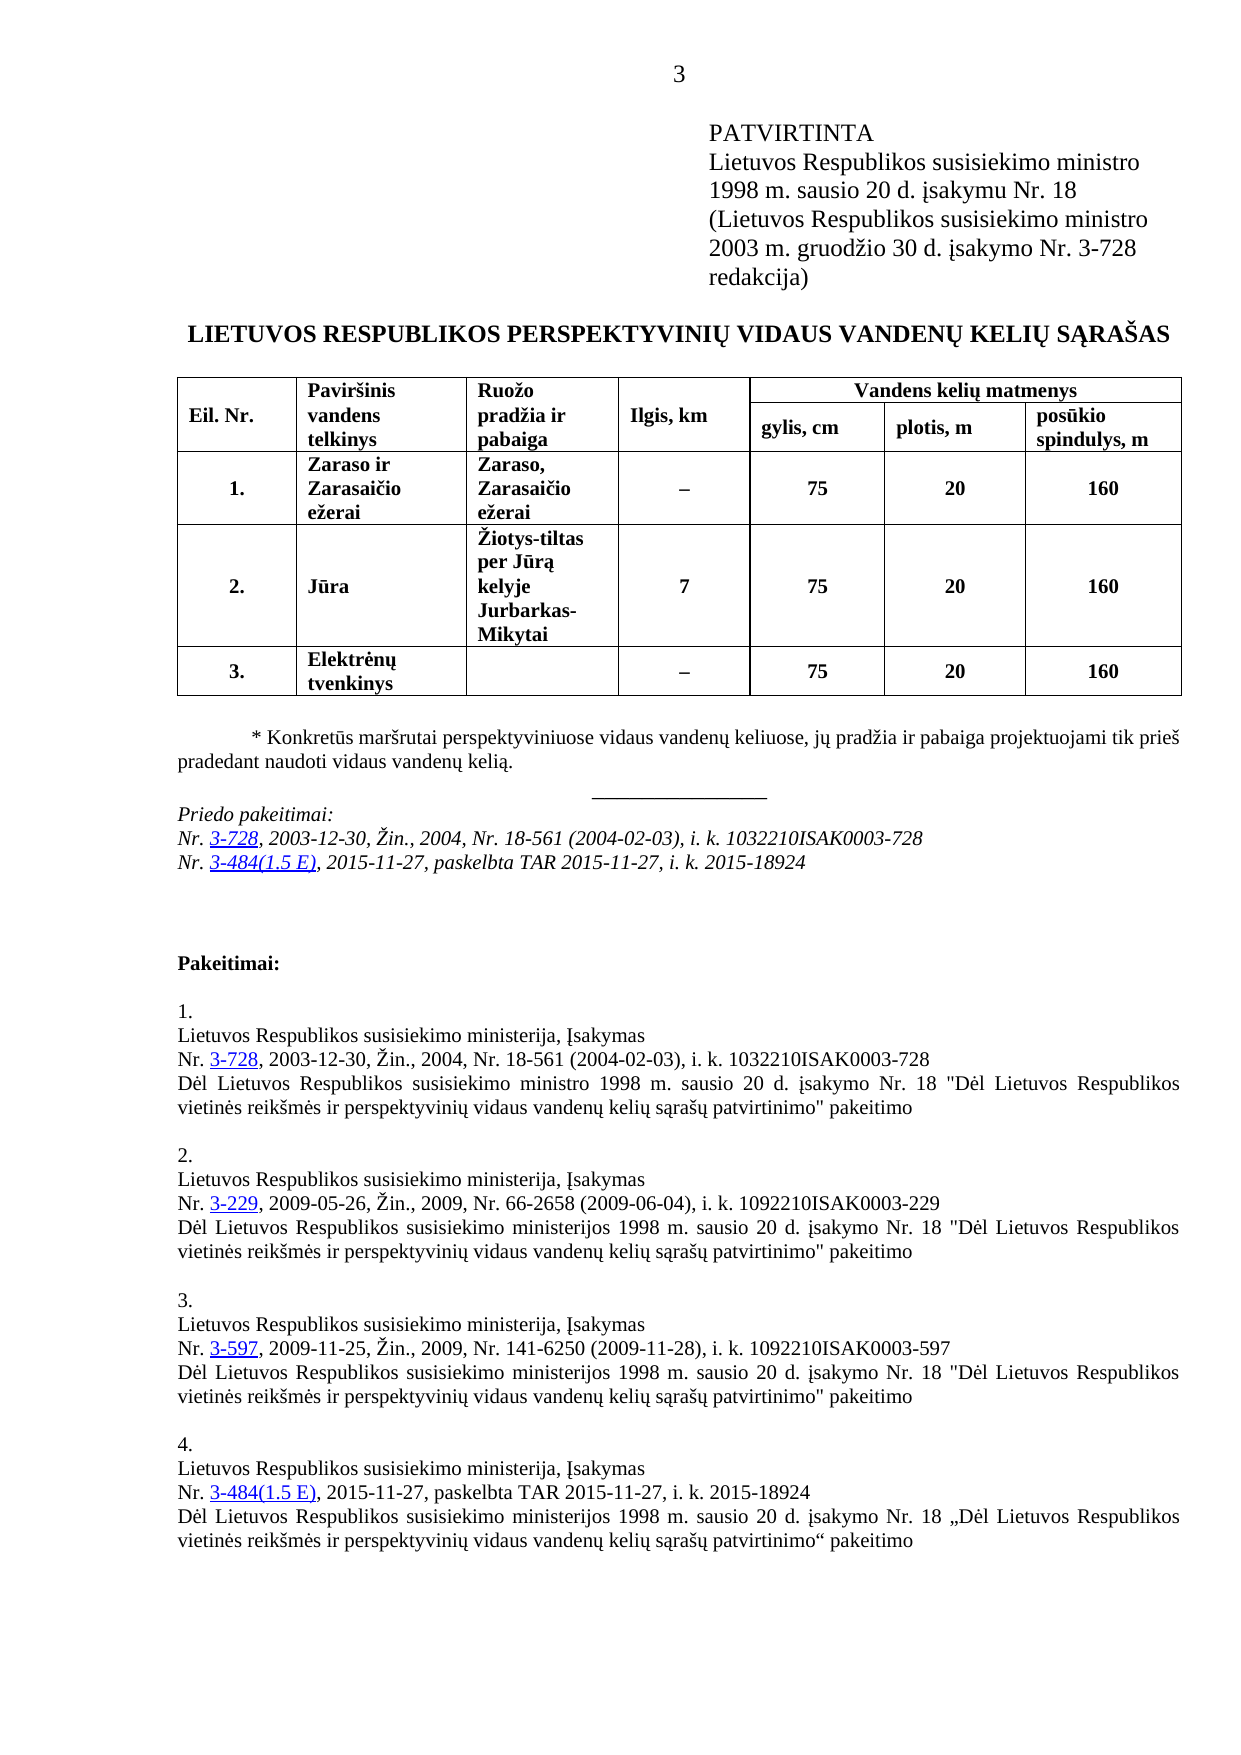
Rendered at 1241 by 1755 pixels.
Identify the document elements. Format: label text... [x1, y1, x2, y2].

table_cell posūkio spindulys, m [1026, 403, 1181, 451]
text PATVIRTINTA [709, 118, 1181, 147]
text * Konkretūs maršrutai perspektyviniuose vidaus vandenų keliuose, jų pradžia ir pabaiga projektuojami tik prieš pradedant naudoti vidaus vandenų kelią. [177, 725, 1181, 773]
table_cell – [619, 647, 749, 695]
table_cell 20 [885, 525, 1025, 646]
table_cell gylis, cm [751, 403, 884, 451]
table_cell 20 [885, 647, 1025, 695]
table_header Eil. Nr. [178, 378, 296, 451]
text Dėl Lietuvos Respublikos susisiekimo ministerijos 1998 m. sausio 20 d. įsakymo Nr. 18 "Dėl Lietuvos Respublikos vietinės reikšmės ir perspektyvinių vidaus vandenų kelių sąrašų patvirtinimo" pakeitimo [177, 1360, 1181, 1408]
text 4. [177, 1432, 1181, 1456]
text Lietuvos Respublikos susisiekimo ministerija, Įsakymas [177, 1167, 1181, 1191]
text 1998 m. sausio 20 d. įsakymu Nr. 18 [177, 176, 1181, 204]
text Lietuvos Respublikos susisiekimo ministerija, Įsakymas [177, 1312, 1181, 1336]
table_cell [467, 647, 618, 695]
table_cell Žiotys-tiltas per Jūrą kelyje Jurbarkas-Mikytai [467, 525, 618, 646]
table_cell 75 [751, 452, 884, 524]
text (Lietuvos Respublikos susisiekimo ministro [177, 204, 1181, 233]
table_cell Elektrėnų tvenkinys [297, 647, 466, 695]
text Dėl Lietuvos Respublikos susisiekimo ministro 1998 m. sausio 20 d. įsakymo Nr. 18 "Dėl Lietuvos Respublikos vietinės reikšmės ir perspektyvinių vidaus vandenų kelių sąrašų patvirtinimo" pakeitimo [177, 1071, 1181, 1119]
table_cell 7 [619, 525, 749, 646]
table_cell 160 [1026, 525, 1181, 646]
text Lietuvos Respublikos susisiekimo ministerija, Įsakymas [177, 1456, 1181, 1480]
table_header Ilgis, km [619, 378, 749, 451]
table_cell 20 [885, 452, 1025, 524]
table_cell Zaraso, Zarasaičio ežerai [467, 452, 618, 524]
table_cell – [619, 452, 749, 524]
table_cell 3. [178, 647, 296, 695]
text 1. [177, 999, 1181, 1023]
table_header Vandens kelių matmenys [751, 378, 1181, 402]
table_cell 1. [178, 452, 296, 524]
text Pakeitimai: [177, 951, 1181, 975]
text Lietuvos Respublikos susisiekimo ministerija, Įsakymas [177, 1023, 1181, 1047]
text Nr. 3-597, 2009-11-25, Žin., 2009, Nr. 141-6250 (2009-11-28), i. k. 1092210ISAK0003-597 [177, 1336, 1181, 1360]
text 2. [177, 1143, 1181, 1167]
text Nr. 3-484(1.5 E), 2015-11-27, paskelbta TAR 2015-11-27, i. k. 2015-18924 [177, 1480, 1181, 1504]
text Dėl Lietuvos Respublikos susisiekimo ministerijos 1998 m. sausio 20 d. įsakymo Nr. 18 „Dėl Lietuvos Respublikos vietinės reikšmės ir perspektyvinių vidaus vandenų kelių sąrašų patvirtinimo“ pakeitimo [177, 1504, 1181, 1552]
text 2003 m. gruodžio 30 d. įsakymo Nr. 3-728 [177, 233, 1181, 262]
text Nr. 3-728, 2003-12-30, Žin., 2004, Nr. 18-561 (2004-02-03), i. k. 1032210ISAK0003-728 [177, 826, 1181, 850]
text Lietuvos Respublikos susisiekimo ministro [177, 147, 1181, 176]
table_cell 75 [751, 525, 884, 646]
table_cell 160 [1026, 647, 1181, 695]
table_header Paviršinis vandens telkinys [297, 378, 466, 451]
table_cell Jūra [297, 525, 466, 646]
text 3. [177, 1287, 1181, 1312]
text Dėl Lietuvos Respublikos susisiekimo ministerijos 1998 m. sausio 20 d. įsakymo Nr. 18 "Dėl Lietuvos Respublikos vietinės reikšmės ir perspektyvinių vidaus vandenų kelių sąrašų patvirtinimo" pakeitimo [177, 1215, 1181, 1263]
table_cell Zaraso ir Zarasaičio ežerai [297, 452, 466, 524]
text Nr. 3-229, 2009-05-26, Žin., 2009, Nr. 66-2658 (2009-06-04), i. k. 1092210ISAK0003-229 [177, 1191, 1181, 1215]
text Nr. 3-484(1.5 E), 2015-11-27, paskelbta TAR 2015-11-27, i. k. 2015-18924 [177, 850, 1181, 874]
text redakcija) [177, 262, 1181, 291]
text Nr. 3-728, 2003-12-30, Žin., 2004, Nr. 18-561 (2004-02-03), i. k. 1032210ISAK0003-728 [177, 1047, 1181, 1071]
text LIETUVOS RESPUBLIKOS PERSPEKTYVINIŲ VIDAUS VANDENŲ KELIŲ SĄRAŠAS [177, 319, 1181, 348]
text Priedo pakeitimai: [177, 802, 1181, 826]
text ______________ [177, 773, 1181, 802]
table_cell 160 [1026, 452, 1181, 524]
table_cell 2. [178, 525, 296, 646]
table_cell plotis, m [885, 403, 1025, 451]
table_header Ruožo pradžia ir pabaiga [467, 378, 618, 451]
table_cell 75 [751, 647, 884, 695]
